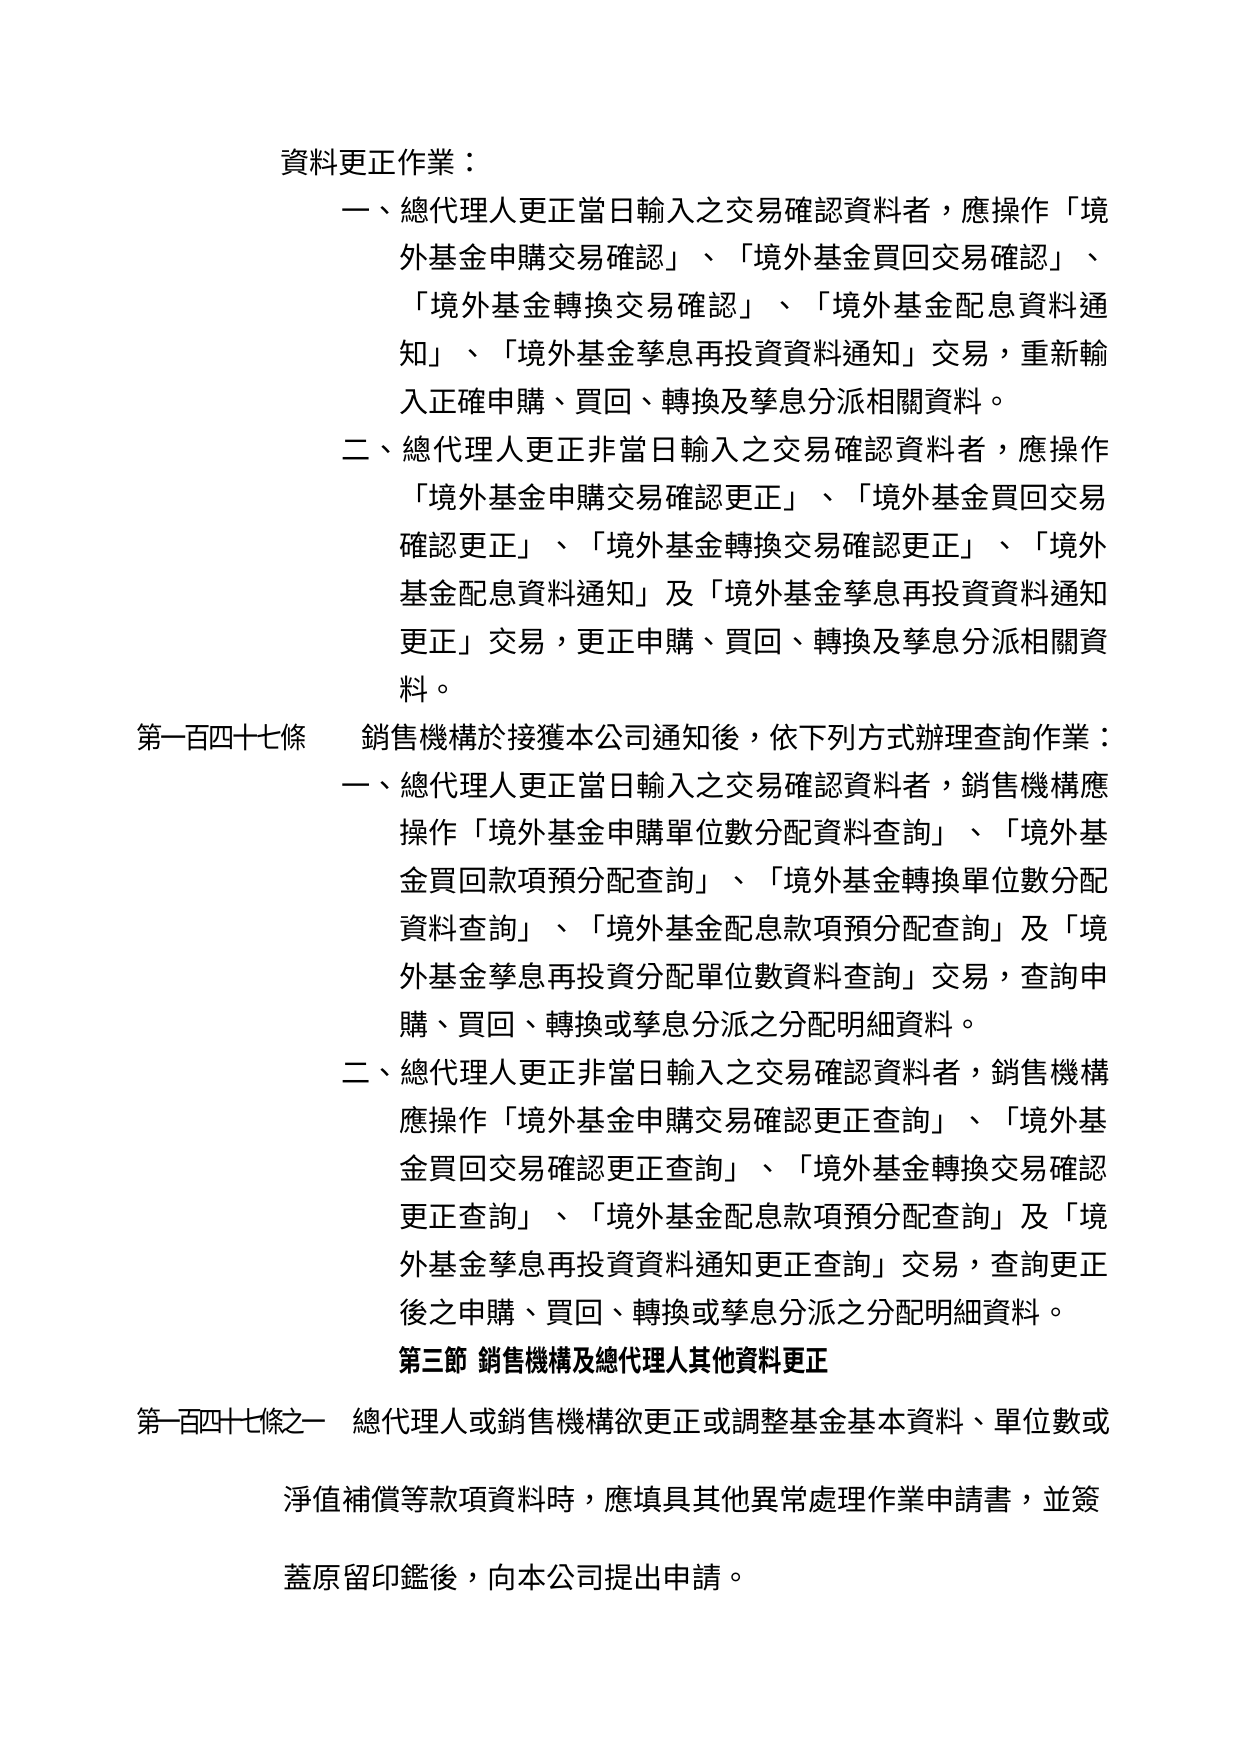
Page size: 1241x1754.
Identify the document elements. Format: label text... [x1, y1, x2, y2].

text 二、總代理人更正非當日輸入之交易確認資料者，銷售機構應操作「境外基金申購交易確認更正查詢」、「境外基金買回交易確認更正查詢」、「境外基金轉換交易確認更正查詢」、「境外基金配息款項預分配查詢」及「境外基金孳息再投資資料通知更正查詢」交易，查詢更正後之申購、買回、轉換或孳息分派之分配明細資料。 [341, 1045, 1110, 1333]
text 第一百四十七條之一 總代理人或銷售機構欲更正或調整基金基本資料、單位數或淨值補償等款項資料時，應填具其他異常處理作業申請書，並簽蓋原留印鑑後，向本公司提出申請。 [136, 1381, 1110, 1615]
subtitle 第三節 銷售機構及總代理人其他資料更正 [398, 1333, 1110, 1381]
text 第一百四十七條 銷售機構於接獲本公司通知後，依下列方式辦理查詢作業： [136, 710, 1110, 758]
text 一、總代理人更正當日輸入之交易確認資料者，應操作「境外基金申購交易確認」、「境外基金買回交易確認」、「境外基金轉換交易確認」、「境外基金配息資料通知」、「境外基金孳息再投資資料通知」交易，重新輸入正確申購、買回、轉換及孳息分派相關資料。 [341, 183, 1110, 422]
text 資料更正作業： [136, 135, 1110, 183]
text 一、總代理人更正當日輸入之交易確認資料者，銷售機構應操作「境外基金申購單位數分配資料查詢」、「境外基金買回款項預分配查詢」、「境外基金轉換單位數分配資料查詢」、「境外基金配息款項預分配查詢」及「境外基金孳息再投資分配單位數資料查詢」交易，查詢申購、買回、轉換或孳息分派之分配明細資料。 [341, 758, 1110, 1045]
text 二、總代理人更正非當日輸入之交易確認資料者，應操作「境外基金申購交易確認更正」、「境外基金買回交易確認更正」、「境外基金轉換交易確認更正」、「境外基金配息資料通知」及「境外基金孳息再投資資料通知更正」交易，更正申購、買回、轉換及孳息分派相關資料。 [341, 422, 1110, 710]
